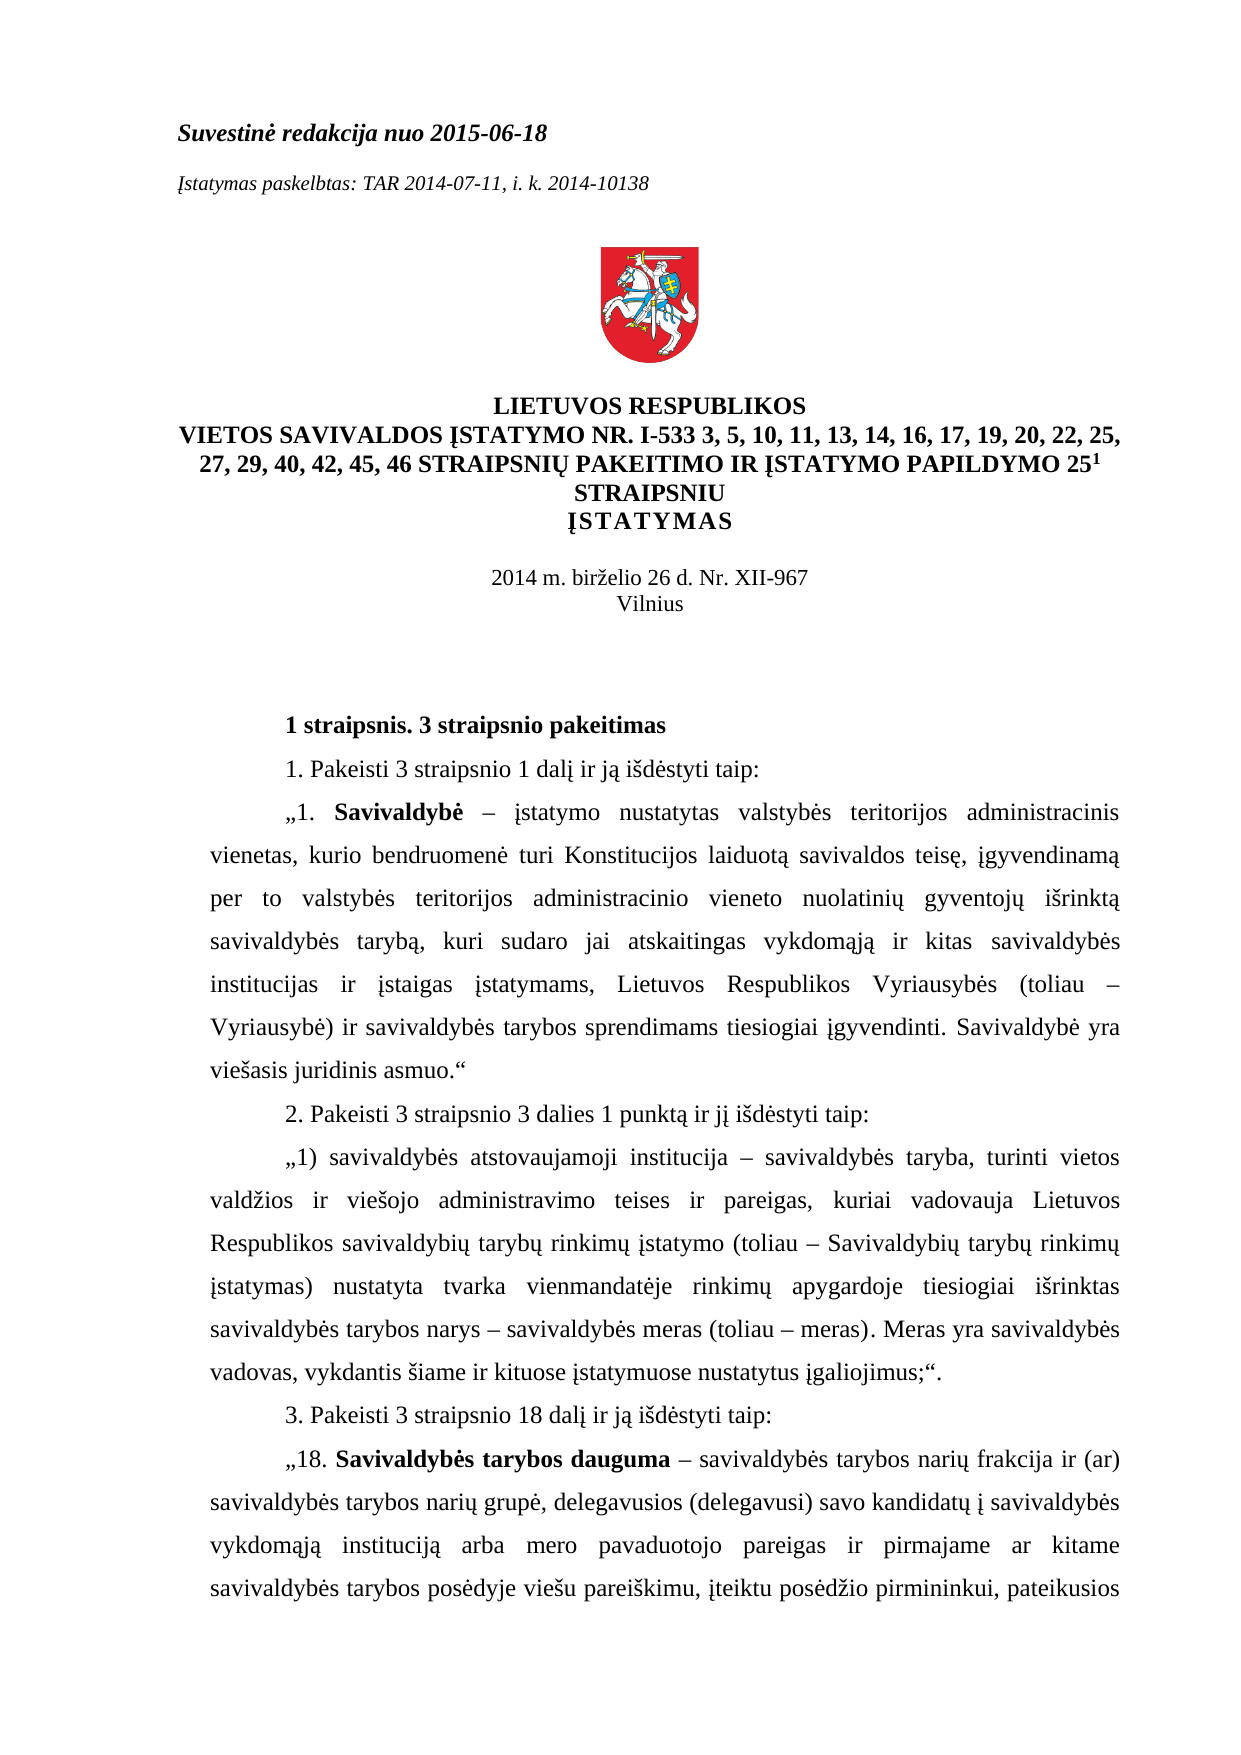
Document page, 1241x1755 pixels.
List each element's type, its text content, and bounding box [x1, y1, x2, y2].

text VIETOS SAVIVALDOS ĮSTATYMO NR. I-533 3, 5, 10, 11, 13, 14, 16, 17, 19, 20, 22, 25, 27, 29, 40, 42, 45, 46 STRAIPSNIŲ PAKEITIMO IR ĮSTATYMO PAPILDYMO 251 STRAIPSNIU [177, 420, 1122, 506]
text LIETUVOS RESPUBLIKOS [177, 391, 1122, 420]
text 1 straipsnis. 3 straipsnio pakeitimas [210, 711, 1120, 739]
text 2. Pakeisti 3 straipsnio 3 dalies 1 punktą ir jį išdėstyti taip: [210, 1099, 1120, 1127]
text 2014 m. birželio 26 d. Nr. XII-967 Vilnius [177, 564, 1122, 617]
text „1. Savivaldybė – įstatymo nustatytas valstybės teritorijos administracinis vienetas, kurio bendruomenė turi Konstitucijos laiduotą savivaldos teisę, įgyvendinamą per to valstybės teritorijos administracinio vieneto nuolatinių gyventojų išrinktą savivaldybės tarybą, kuri sudaro jai atskaitingas vykdomąją ir kitas savivaldybės institucijas ir įstaigas įstatymams, Lietuvos Respublikos Vyriausybės (toliau – Vyriausybė) ir savivaldybės tarybos sprendimams tiesiogiai įgyvendinti. Savivaldybė yra viešasis juridinis asmuo.“ [210, 797, 1120, 1084]
text Įstatymas paskelbtas: TAR 2014-07-11, i. k. 2014-10138 [177, 171, 1122, 195]
text 3. Pakeisti 3 straipsnio 18 dalį ir ją išdėstyti taip: [210, 1401, 1120, 1429]
text Suvestinė redakcija nuo 2015-06-18 [177, 118, 1122, 147]
text „1) savivaldybės atstovaujamoji institucija – savivaldybės taryba, turinti vietos valdžios ir viešojo administravimo teises ir pareigas, kuriai vadovauja Lietuvos Respublikos savivaldybių tarybų rinkimų įstatymo (toliau – Savivaldybių tarybų rinkimų įstatymas) nustatyta tvarka vienmandatėje rinkimų apygardoje tiesiogiai išrinktas savivaldybės tarybos narys – savivaldybės meras (toliau – meras). Meras yra savivaldybės vadovas, vykdantis šiame ir kituose įstatymuose nustatytus įgaliojimus;“. [210, 1142, 1120, 1386]
text 1. Pakeisti 3 straipsnio 1 dalį ir ją išdėstyti taip: [210, 754, 1120, 782]
text „18. Savivaldybės tarybos dauguma – savivaldybės tarybos narių frakcija ir (ar) savivaldybės tarybos narių grupė, delegavusios (delegavusi) savo kandidatų į savivaldybės vykdomąją instituciją arba mero pavaduotojo pareigas ir pirmajame ar kitame savivaldybės tarybos posėdyje viešu pareiškimu, įteiktu posėdžio pirmininkui, pateikusios [210, 1444, 1120, 1602]
text ĮSTATYMAS [177, 506, 1122, 535]
